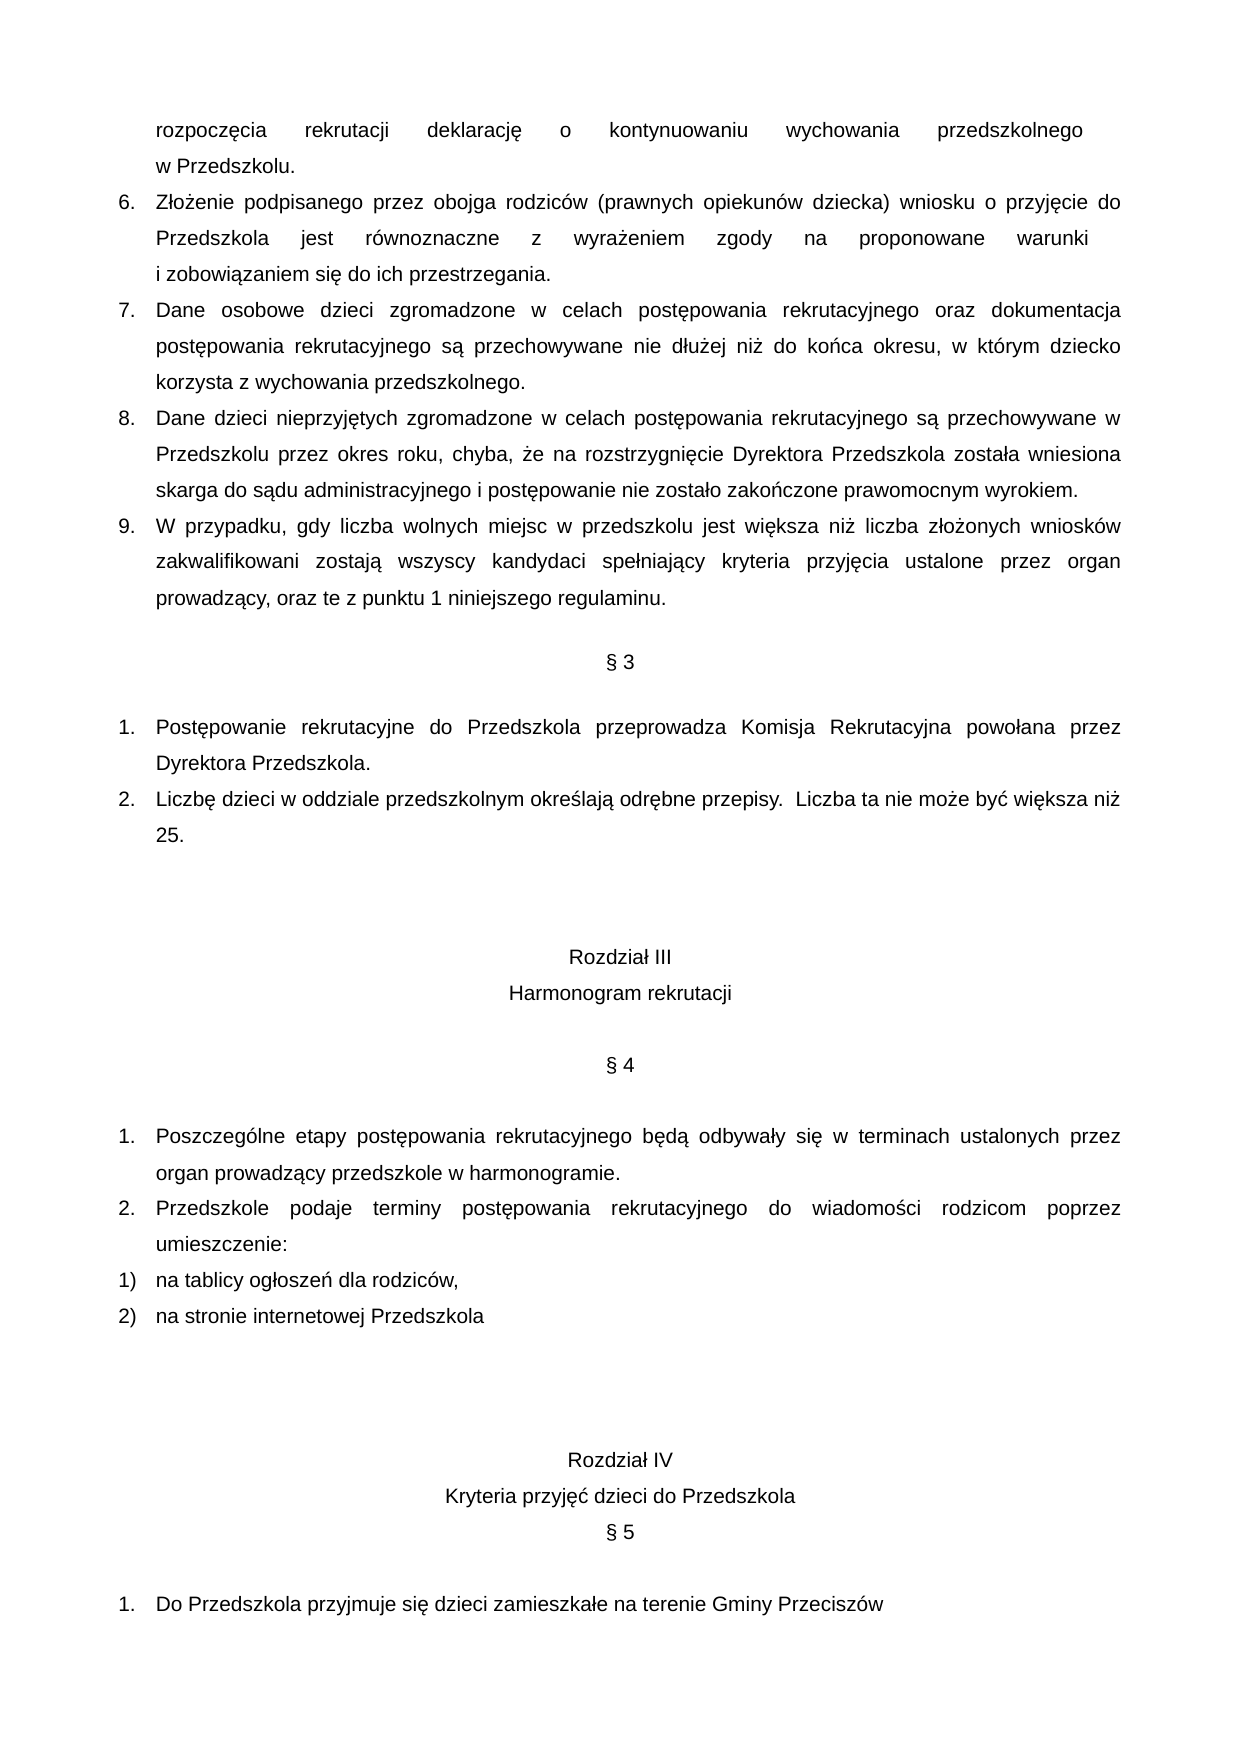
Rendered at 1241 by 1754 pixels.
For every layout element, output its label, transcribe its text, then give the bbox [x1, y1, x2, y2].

list Dane osobowe dzieci zgromadzone w celach postępowania rekrutacyjnego oraz dokumentacja postępowania rekrutacyjnego są przechowywane nie dłużej niż do końca okresu, w którym dziecko korzysta z wychowania przedszkolnego. [118, 298, 1122, 394]
list Liczbę dzieci w oddziale przedszkolnym określają odrębne przepisy. Liczba ta nie może być większa niż 25. [118, 787, 1122, 846]
list Do Przedszkola przyjmuje się dzieci zamieszkałe na terenie Gminy Przeciszów [118, 1592, 1122, 1616]
list na stronie internetowej Przedszkola [118, 1304, 1122, 1328]
list Postępowanie rekrutacyjne do Przedszkola przeprowadza Komisja Rekrutacyjna powołana przez Dyrektora Przedszkola. [118, 715, 1122, 774]
list na tablicy ogłoszeń dla rodziców, [118, 1268, 1122, 1292]
list Dane dzieci nieprzyjętych zgromadzone w celach postępowania rekrutacyjnego są przechowywane w Przedszkolu przez okres roku, chyba, że na rozstrzygnięcie Dyrektora Przedszkola została wniesiona skarga do sądu administracyjnego i postępowanie nie zostało zakończone prawomocnym wyrokiem. [118, 406, 1122, 501]
list Przedszkole podaje terminy postępowania rekrutacyjnego do wiadomości rodzicom poprzez umieszczenie: [118, 1196, 1122, 1256]
list rozpoczęcia rekrutacji deklarację o kontynuowaniu wychowania przedszkolnego w Przedszkolu. [118, 118, 1122, 178]
text § 4 [118, 1052, 1122, 1076]
list W przypadku, gdy liczba wolnych miejsc w przedszkolu jest większa niż liczba złożonych wniosków zakwalifikowani zostają wszyscy kandydaci spełniający kryteria przyjęcia ustalone przez organ prowadzący, oraz te z punktu 1 niniejszego regulaminu. [118, 513, 1122, 609]
text § 5 [118, 1520, 1122, 1544]
text Kryteria przyjęć dzieci do Przedszkola [118, 1484, 1122, 1508]
text Harmonogram rekrutacji [118, 981, 1122, 1004]
list Poszczególne etapy postępowania rekrutacyjnego będą odbywały się w terminach ustalonych przez organ prowadzący przedszkole w harmonogramie. [118, 1124, 1122, 1184]
text Rozdział IV [118, 1448, 1122, 1472]
text Rozdział III [118, 945, 1122, 969]
text § 3 [118, 650, 1122, 674]
list Złożenie podpisanego przez obojga rodziców (prawnych opiekunów dziecka) wniosku o przyjęcie do Przedszkola jest równoznaczne z wyrażeniem zgody na proponowane warunki i zobowiązaniem się do ich przestrzegania. [118, 190, 1122, 286]
